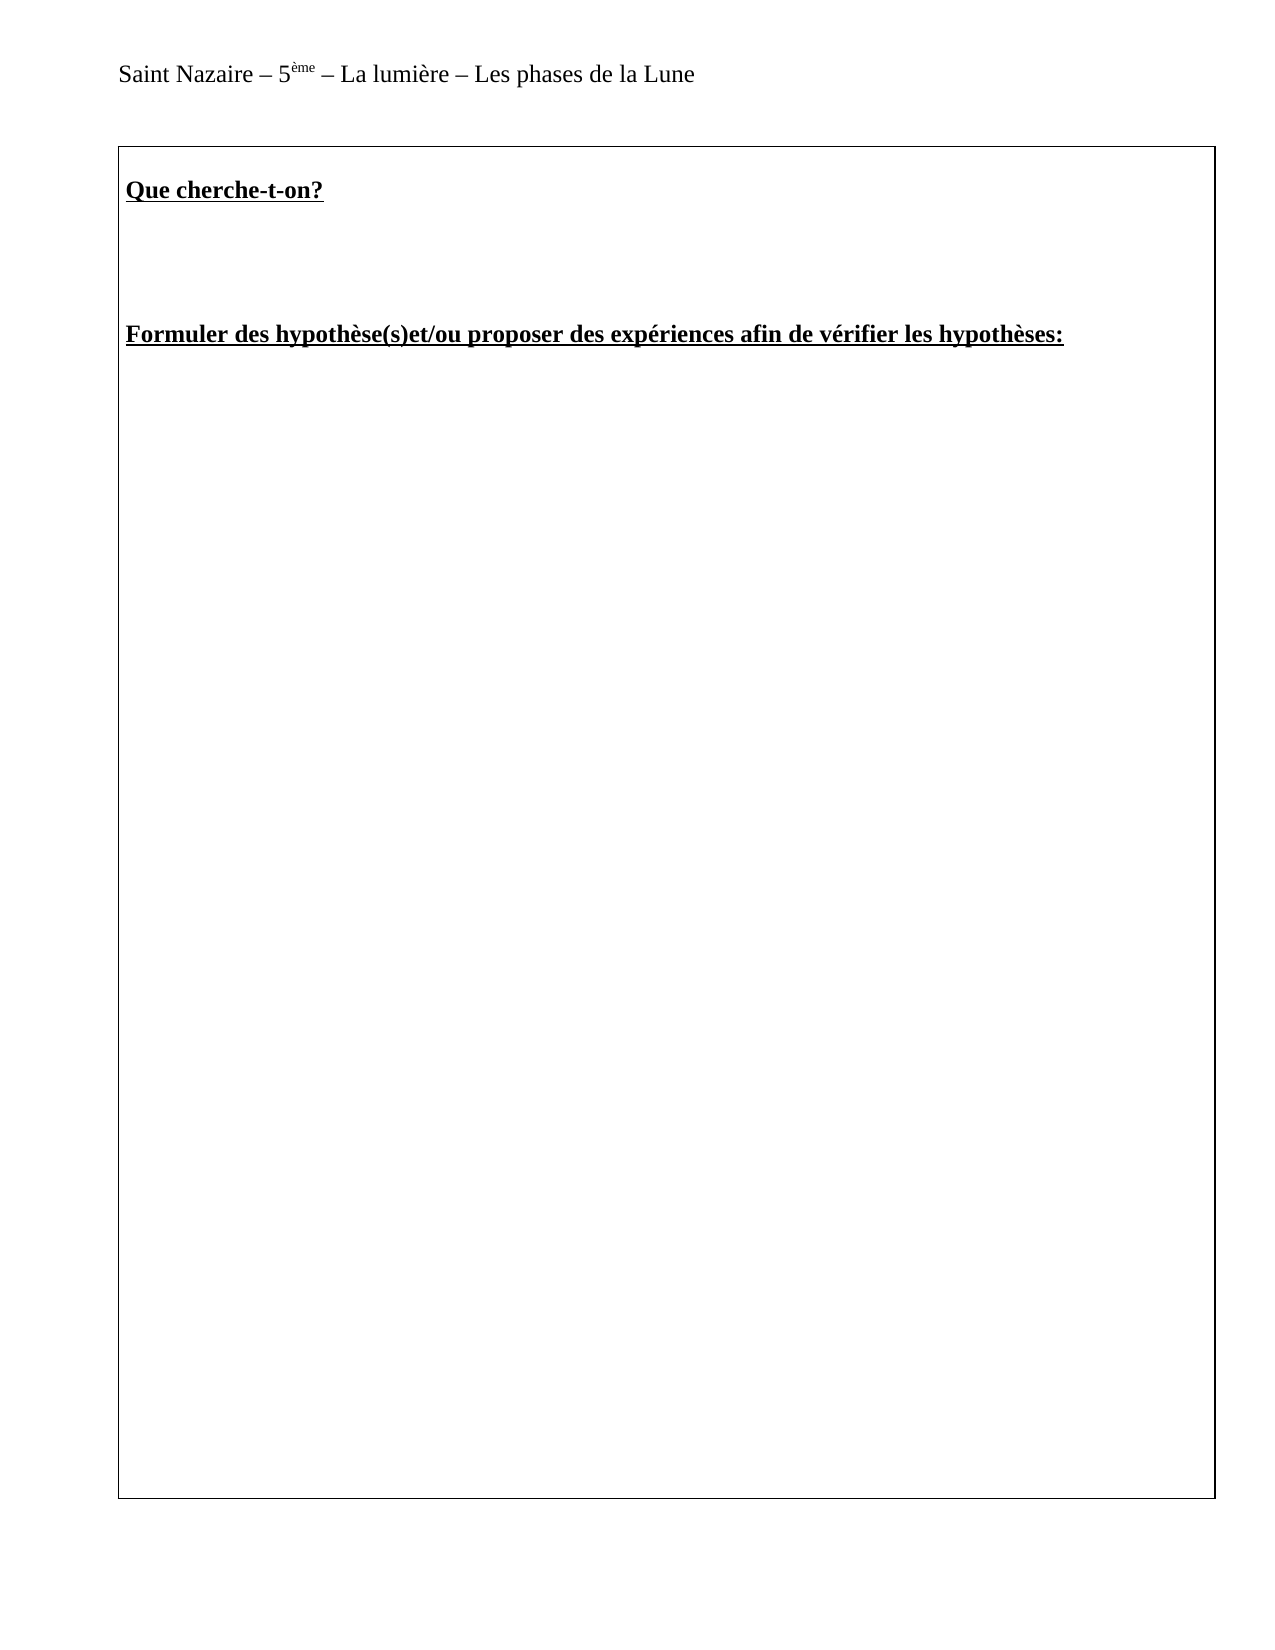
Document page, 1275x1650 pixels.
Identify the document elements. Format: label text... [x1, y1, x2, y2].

table_header Que cherche-t-on? Formuler des hypothèse(s)et/ou proposer des expériences afin de vérifier les hypothèses: [119, 147, 1214, 1498]
